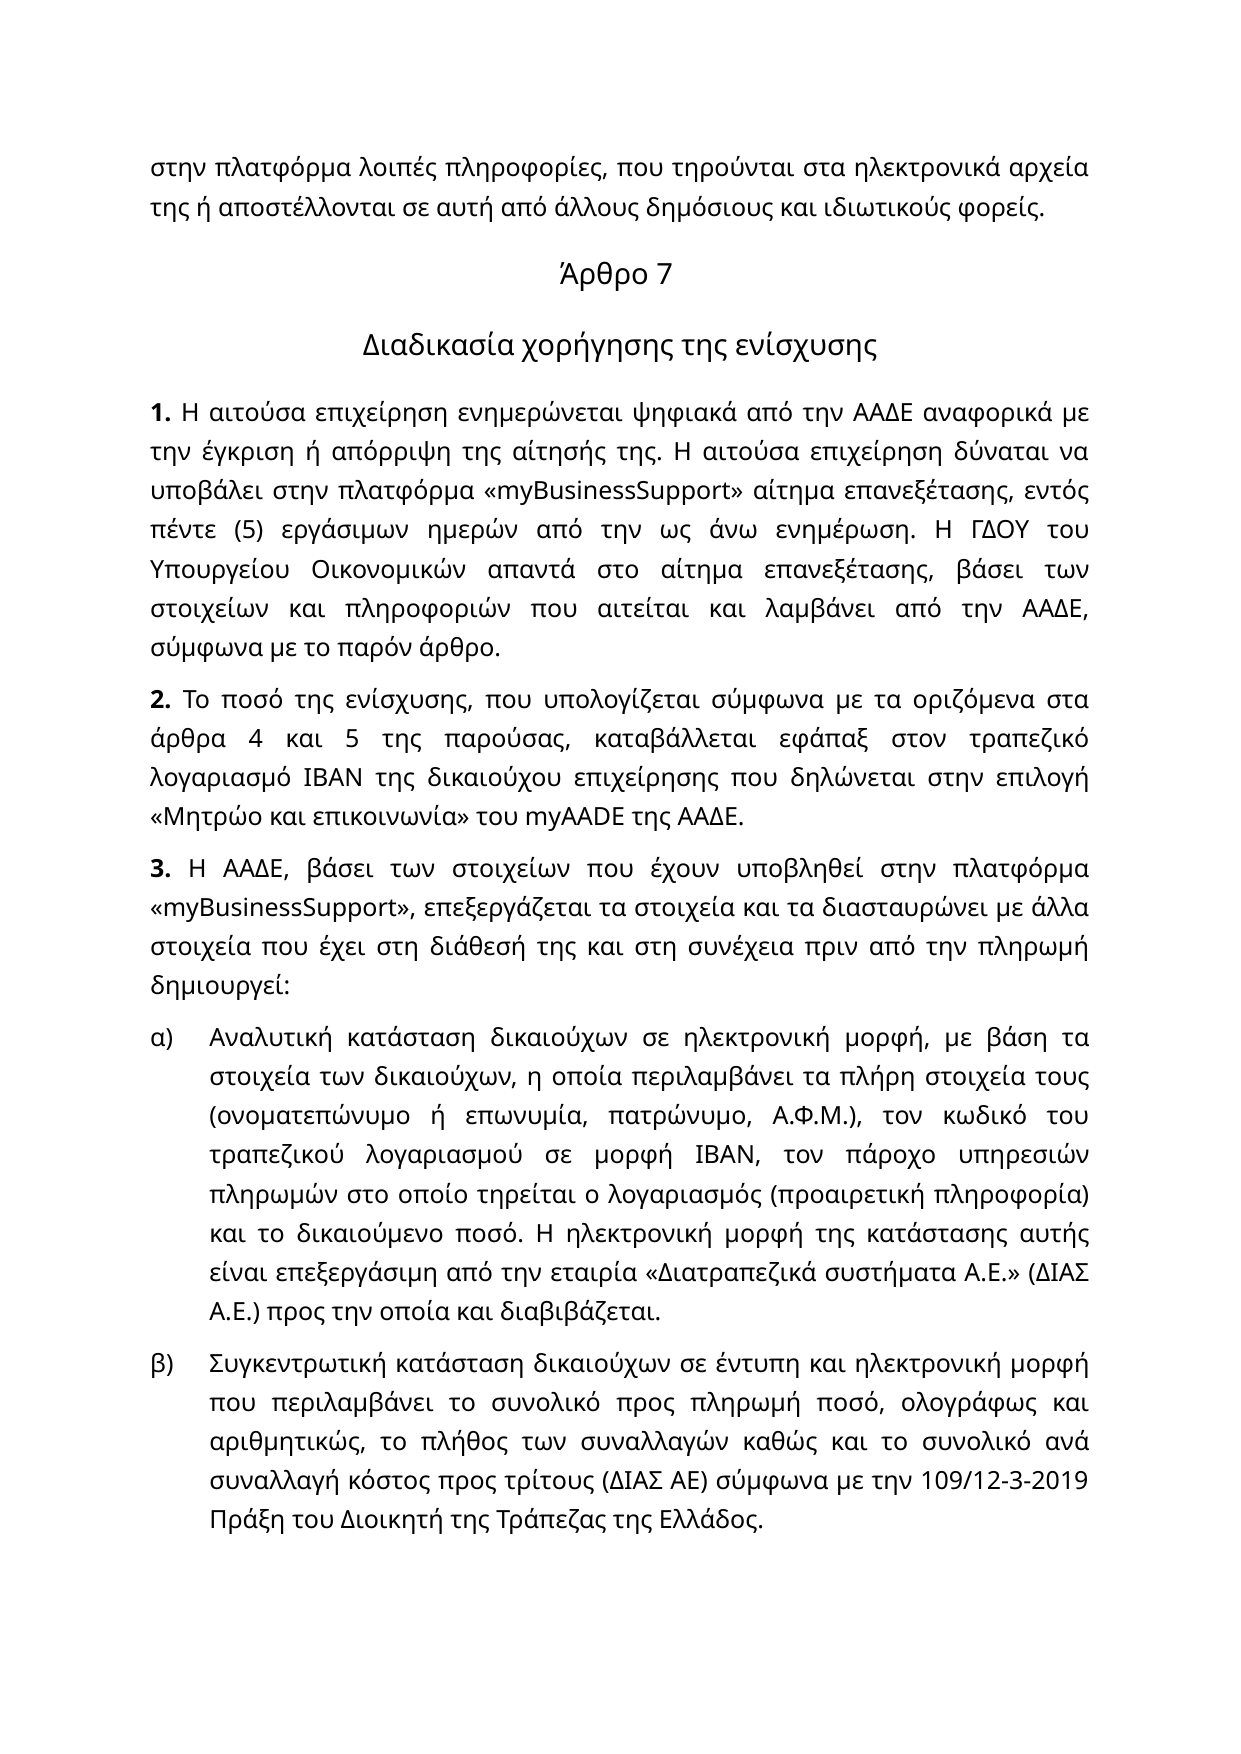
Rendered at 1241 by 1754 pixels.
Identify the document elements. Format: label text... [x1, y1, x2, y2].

list β) Συγκεντρωτική κατάσταση δικαιούχων σε έντυπη και ηλεκτρονική μορφή που περιλαμβάνει το συνολικό προς πληρωμή ποσό, ολογράφως και αριθμητικώς, το πλήθος των συναλλαγών καθώς και το συνολικό ανά συναλλαγή κόστος προς τρίτους (ΔΙΑΣ ΑΕ) σύμφωνα με την 109/12-3-2019 Πράξη του Διοικητή της Τράπεζας της Ελλάδος. [150, 1345, 1090, 1536]
text 2. Το ποσό της ενίσχυσης, που υπολογίζεται σύμφωνα με τα οριζόμενα στα άρθρα 4 και 5 της παρούσας, καταβάλλεται εφάπαξ στον τραπεζικό λογαριασμό ΙΒΑΝ της δικαιούχου επιχείρησης που δηλώνεται στην επιλογή «Μητρώο και επικοινωνία» του myAADE της ΑΑΔΕ. [150, 681, 1090, 833]
subtitle Διαδικασία χορήγησης της ενίσχυσης [150, 324, 1090, 364]
subtitle Άρθρο 7 [150, 253, 1090, 293]
text 3. Η ΑΑΔΕ, βάσει των στοιχείων που έχουν υποβληθεί στην πλατφόρμα «myBusinessSupport», επεξεργάζεται τα στοιχεία και τα διασταυρώνει με άλλα στοιχεία που έχει στη διάθεσή της και στη συνέχεια πριν από την πληρωμή δημιουργεί: [150, 850, 1090, 1002]
text 1. Η αιτούσα επιχείρηση ενημερώνεται ψηφιακά από την ΑΑΔΕ αναφορικά με την έγκριση ή απόρριψη της αίτησής της. Η αιτούσα επιχείρηση δύναται να υποβάλει στην πλατφόρμα «myBusinessSupport» αίτημα επανεξέτασης, εντός πέντε (5) εργάσιμων ημερών από την ως άνω ενημέρωση. Η ΓΔΟΥ του Υπουργείου Οικονομικών απαντά στο αίτημα επανεξέτασης, βάσει των στοιχείων και πληροφοριών που αιτείται και λαμβάνει από την ΑΑΔΕ, σύμφωνα με το παρόν άρθρο. [150, 394, 1090, 664]
list α) Αναλυτική κατάσταση δικαιούχων σε ηλεκτρονική μορφή, με βάση τα στοιχεία των δικαιούχων, η οποία περιλαμβάνει τα πλήρη στοιχεία τους (ονοματεπώνυμο ή επωνυμία, πατρώνυμο, Α.Φ.Μ.), τον κωδικό του τραπεζικού λογαριασμού σε μορφή IBAN, τον πάροχο υπηρεσιών πληρωμών στο οποίο τηρείται ο λογαριασμός (προαιρετική πληροφορία) και το δικαιούμενο ποσό. Η ηλεκτρονική μορφή της κατάστασης αυτής είναι επεξεργάσιμη από την εταιρία «Διατραπεζικά συστήματα Α.Ε.» (ΔΙΑΣ Α.Ε.) προς την οποία και διαβιβάζεται. [150, 1019, 1090, 1328]
text στην πλατφόρμα λοιπές πληροφορίες, που τηρούνται στα ηλεκτρονικά αρχεία της ή αποστέλλονται σε αυτή από άλλους δημόσιους και ιδιωτικούς φορείς. [150, 150, 1090, 223]
